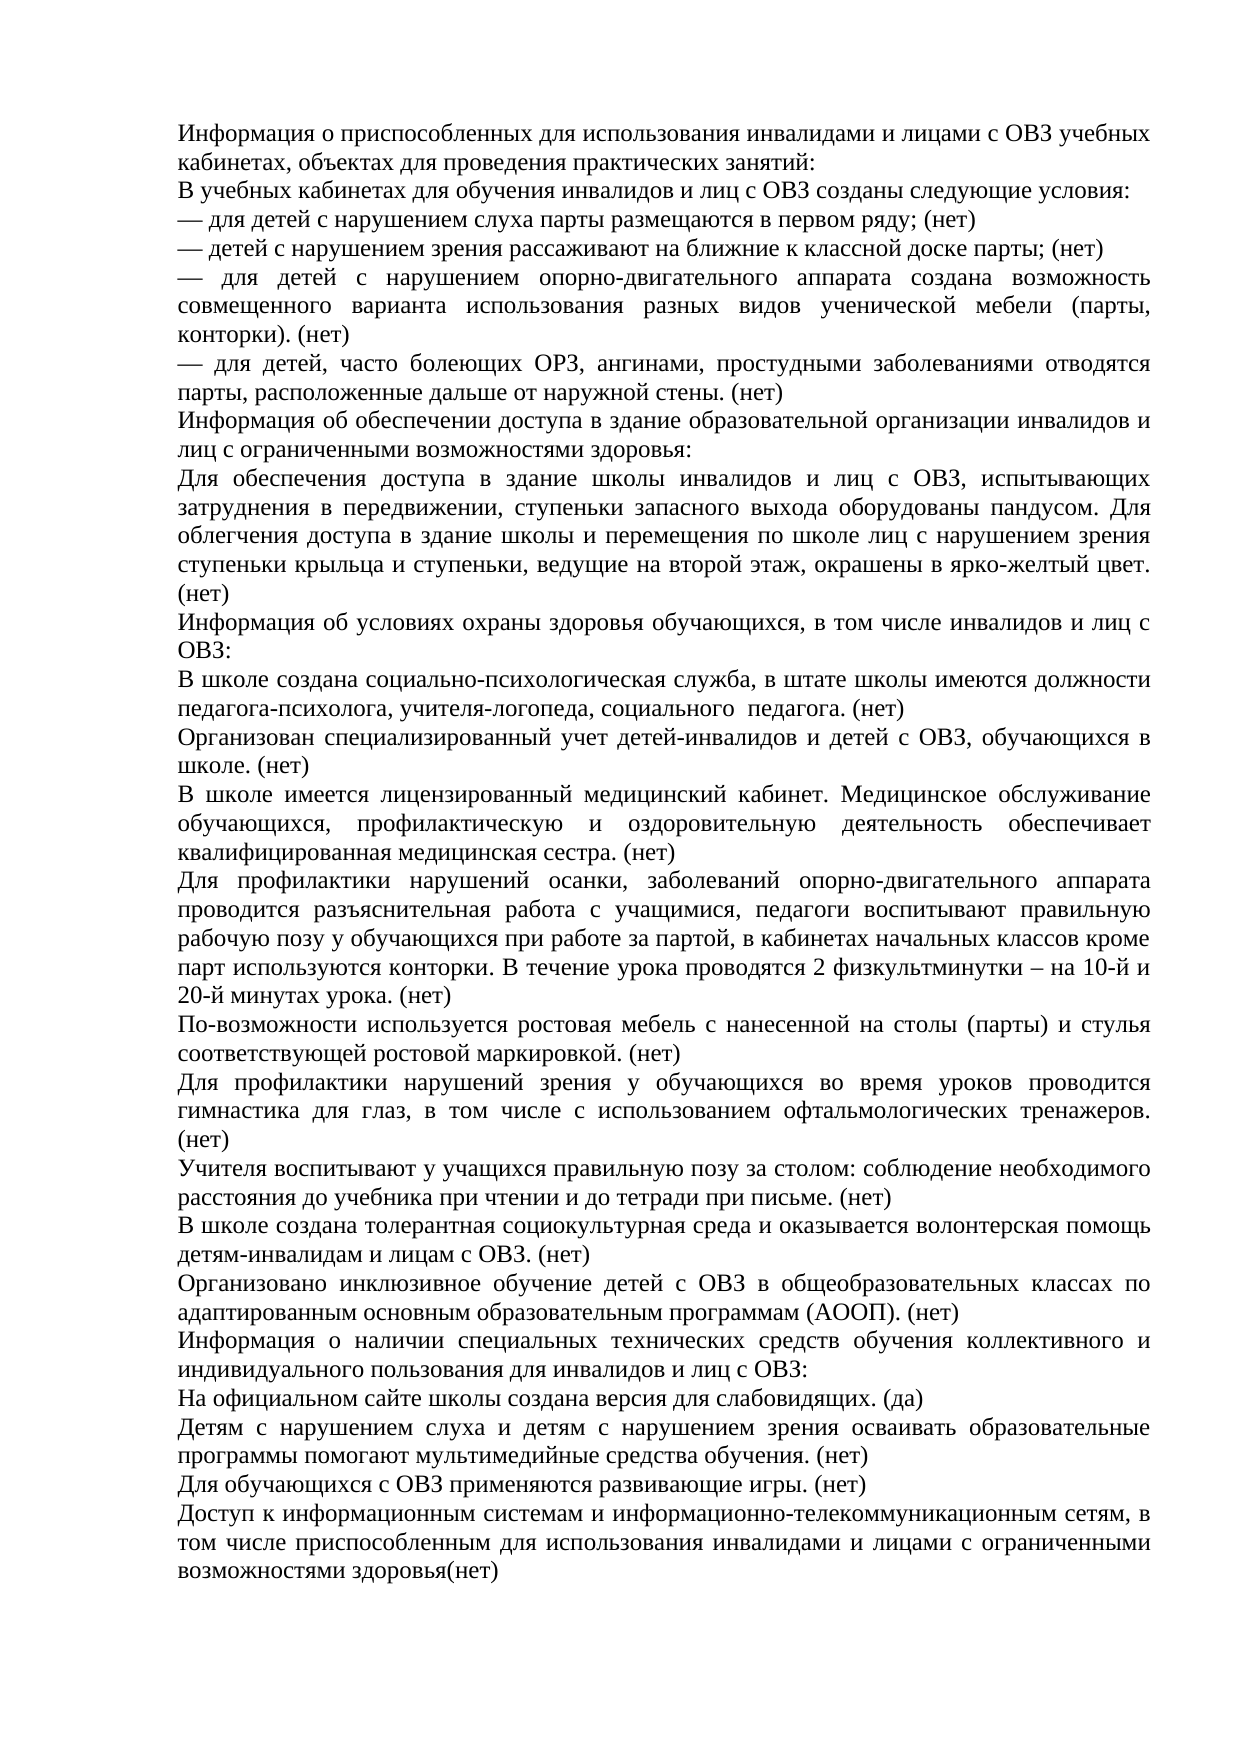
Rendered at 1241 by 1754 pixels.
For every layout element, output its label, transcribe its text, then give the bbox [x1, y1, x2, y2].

text Информация об обеспечении доступа в здание образовательной организации инвалидов и лиц с ограниченными возможностями здоровья: [177, 406, 1152, 463]
text В школе создана толерантная социокультурная среда и оказывается волонтерская помощь детям-инвалидам и лицам с ОВЗ. (нет) [177, 1211, 1152, 1268]
text В школе имеется лицензированный медицинский кабинет. Медицинское обслуживание обучающихся, профилактическую и оздоровительную деятельность обеспечивает квалифицированная медицинская сестра. (нет) [177, 779, 1152, 866]
text По-возможности используется ростовая мебель с нанесенной на столы (парты) и стулья соответствующей ростовой маркировкой. (нет) [177, 1009, 1152, 1067]
text В учебных кабинетах для обучения инвалидов и лиц с ОВЗ созданы следующие условия: [177, 176, 1152, 204]
text Для обеспечения доступа в здание школы инвалидов и лиц с ОВЗ, испытывающих затруднения в передвижении, ступеньки запасного выхода оборудованы пандусом. Для облегчения доступа в здание школы и перемещения по школе лиц с нарушением зрения ступеньки крыльца и ступеньки, ведущие на второй этаж, окрашены в ярко-желтый цвет. (нет) [177, 463, 1152, 607]
text Доступ к информационным системам и информационно-телекоммуникационным сетям, в том числе приспособленным для использования инвалидами и лицами с ограниченными возможностями здоровья(нет) [177, 1498, 1152, 1584]
text — для детей с нарушением опорно-двигательного аппарата создана возможность совмещенного варианта использования разных видов ученической мебели (парты, конторки). (нет) [177, 262, 1152, 348]
text Детям с нарушением слуха и детям с нарушением зрения осваивать образовательные программы помогают мультимедийные средства обучения. (нет) [177, 1412, 1152, 1469]
text — детей с нарушением зрения рассаживают на ближние к классной доске парты; (нет) [177, 233, 1152, 262]
text Организовано инклюзивное обучение детей с ОВЗ в общеобразовательных классах по адаптированным основным образовательным программам (АООП). (нет) [177, 1268, 1152, 1326]
text На официальном сайте школы создана версия для слабовидящих. (да) [177, 1383, 1152, 1412]
text В школе создана социально-психологическая служба, в штате школы имеются должности педагога-психолога, учителя-логопеда, социального педагога. (нет) [177, 664, 1152, 722]
text Учителя воспитывают у учащихся правильную позу за столом: соблюдение необходимого расстояния до учебника при чтении и до тетради при письме. (нет) [177, 1153, 1152, 1211]
text Информация об условиях охраны здоровья обучающихся, в том числе инвалидов и лиц с ОВЗ: [177, 607, 1152, 664]
text — для детей с нарушением слуха парты размещаются в первом ряду; (нет) [177, 204, 1152, 233]
text Для профилактики нарушений осанки, заболеваний опорно-двигательного аппарата проводится разъяснительная работа с учащимися, педагоги воспитывают правильную рабочую позу у обучающихся при работе за партой, в кабинетах начальных классов кроме парт используются конторки. В течение урока проводятся 2 физкультминутки – на 10-й и 20-й минутах урока. (нет) [177, 866, 1152, 1009]
text Для обучающихся с ОВЗ применяются развивающие игры. (нет) [177, 1469, 1152, 1498]
text — для детей, часто болеющих ОРЗ, ангинами, простудными заболеваниями отводятся парты, расположенные дальше от наружной стены. (нет) [177, 348, 1152, 406]
text Для профилактики нарушений зрения у обучающихся во время уроков проводится гимнастика для глаз, в том числе с использованием офтальмологических тренажеров. (нет) [177, 1067, 1152, 1153]
text Информация о наличии специальных технических средств обучения коллективного и индивидуального пользования для инвалидов и лиц с ОВЗ: [177, 1326, 1152, 1383]
text Организован специализированный учет детей-инвалидов и детей с ОВЗ, обучающихся в школе. (нет) [177, 722, 1152, 779]
text Информация о приспособленных для использования инвалидами и лицами с ОВЗ учебных кабинетах, объектах для проведения практических занятий: [177, 118, 1152, 176]
